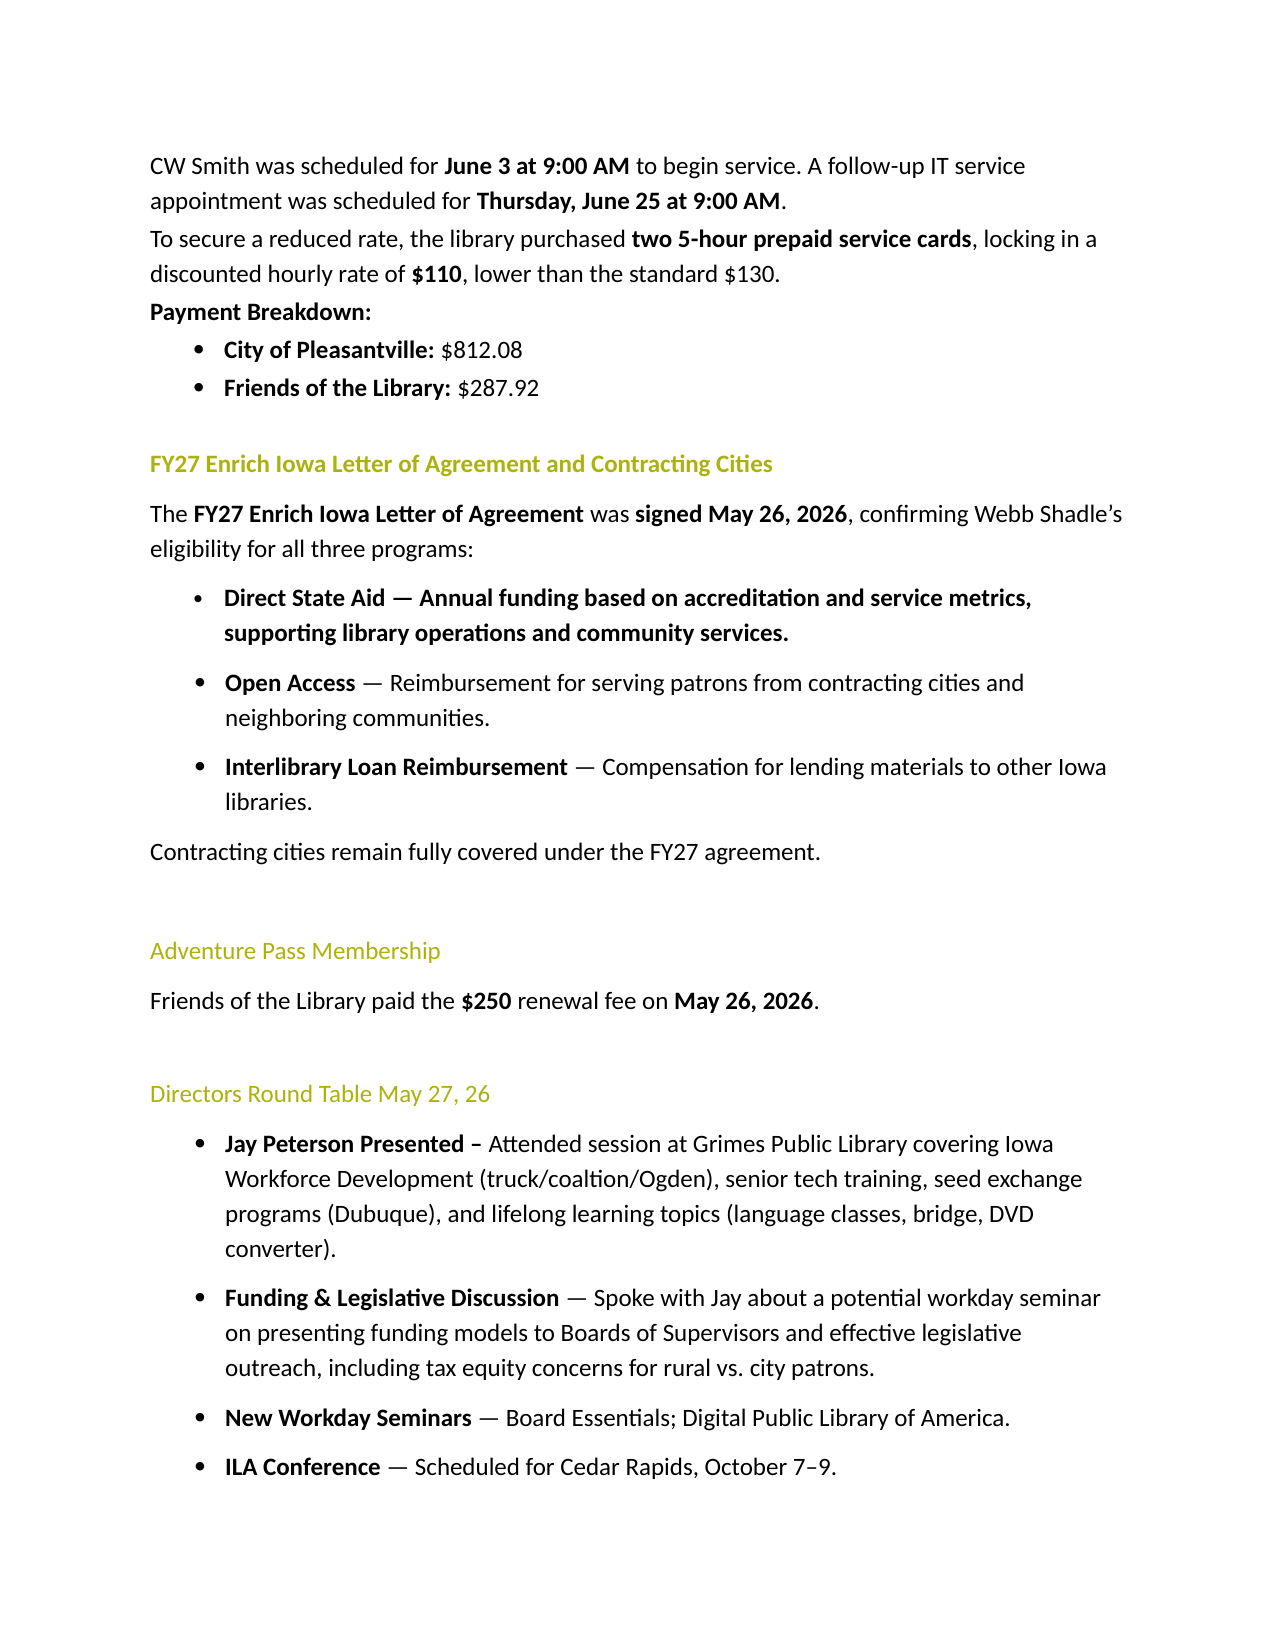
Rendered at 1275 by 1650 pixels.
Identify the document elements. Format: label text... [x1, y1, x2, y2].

text To secure a reduced rate, the library purchased two 5‑hour prepaid service cards, locking in a discounted hourly rate of $110, lower than the standard $130. [150, 223, 1125, 288]
text Directors Round Table May 27, 26 [150, 1078, 1125, 1109]
list Funding & Legislative Discussion — Spoke with Jay about a potential workday seminar on presenting funding models to Boards of Supervisors and effective legislative outreach, including tax equity concerns for rural vs. city patrons. [196, 1282, 1125, 1383]
text CW Smith was scheduled for June 3 at 9:00 AM to begin service. A follow‑up IT service appointment was scheduled for Thursday, June 25 at 9:00 AM. [150, 150, 1125, 216]
text Contracting cities remain fully covered under the FY27 agreement. [150, 836, 1125, 867]
list Direct State Aid — Annual funding based on accreditation and service metrics, supporting library operations and community services. [194, 582, 1125, 648]
text Adventure Pass Membership [150, 935, 1125, 966]
list Interlibrary Loan Reimbursement — Compensation for lending materials to other Iowa libraries. [196, 751, 1125, 817]
list Open Access — Reimbursement for serving patrons from contracting cities and neighboring communities. [196, 667, 1125, 732]
list ILA Conference — Scheduled for Cedar Rapids, October 7–9. [196, 1451, 1125, 1482]
text FY27 Enrich Iowa Letter of Agreement and Contracting Cities [150, 448, 1125, 479]
text Friends of the Library paid the $250 renewal fee on May 26, 2026. [150, 985, 1125, 1015]
text The FY27 Enrich Iowa Letter of Agreement was signed May 26, 2026, confirming Webb Shadle’s eligibility for all three programs: [150, 498, 1125, 563]
list Friends of the Library: $287.92 [194, 372, 1125, 403]
list Jay Peterson Presented – Attended session at Grimes Public Library covering Iowa Workforce Development (truck/coaltion/Ogden), senior tech training, seed exchange programs (Dubuque), and lifelong learning topics (language classes, bridge, DVD converter). [196, 1128, 1125, 1263]
list City of Pleasantville: $812.08 [194, 334, 1125, 364]
text Payment Breakdown: [150, 296, 1125, 327]
list New Workday Seminars — Board Essentials; Digital Public Library of America. [196, 1402, 1125, 1432]
